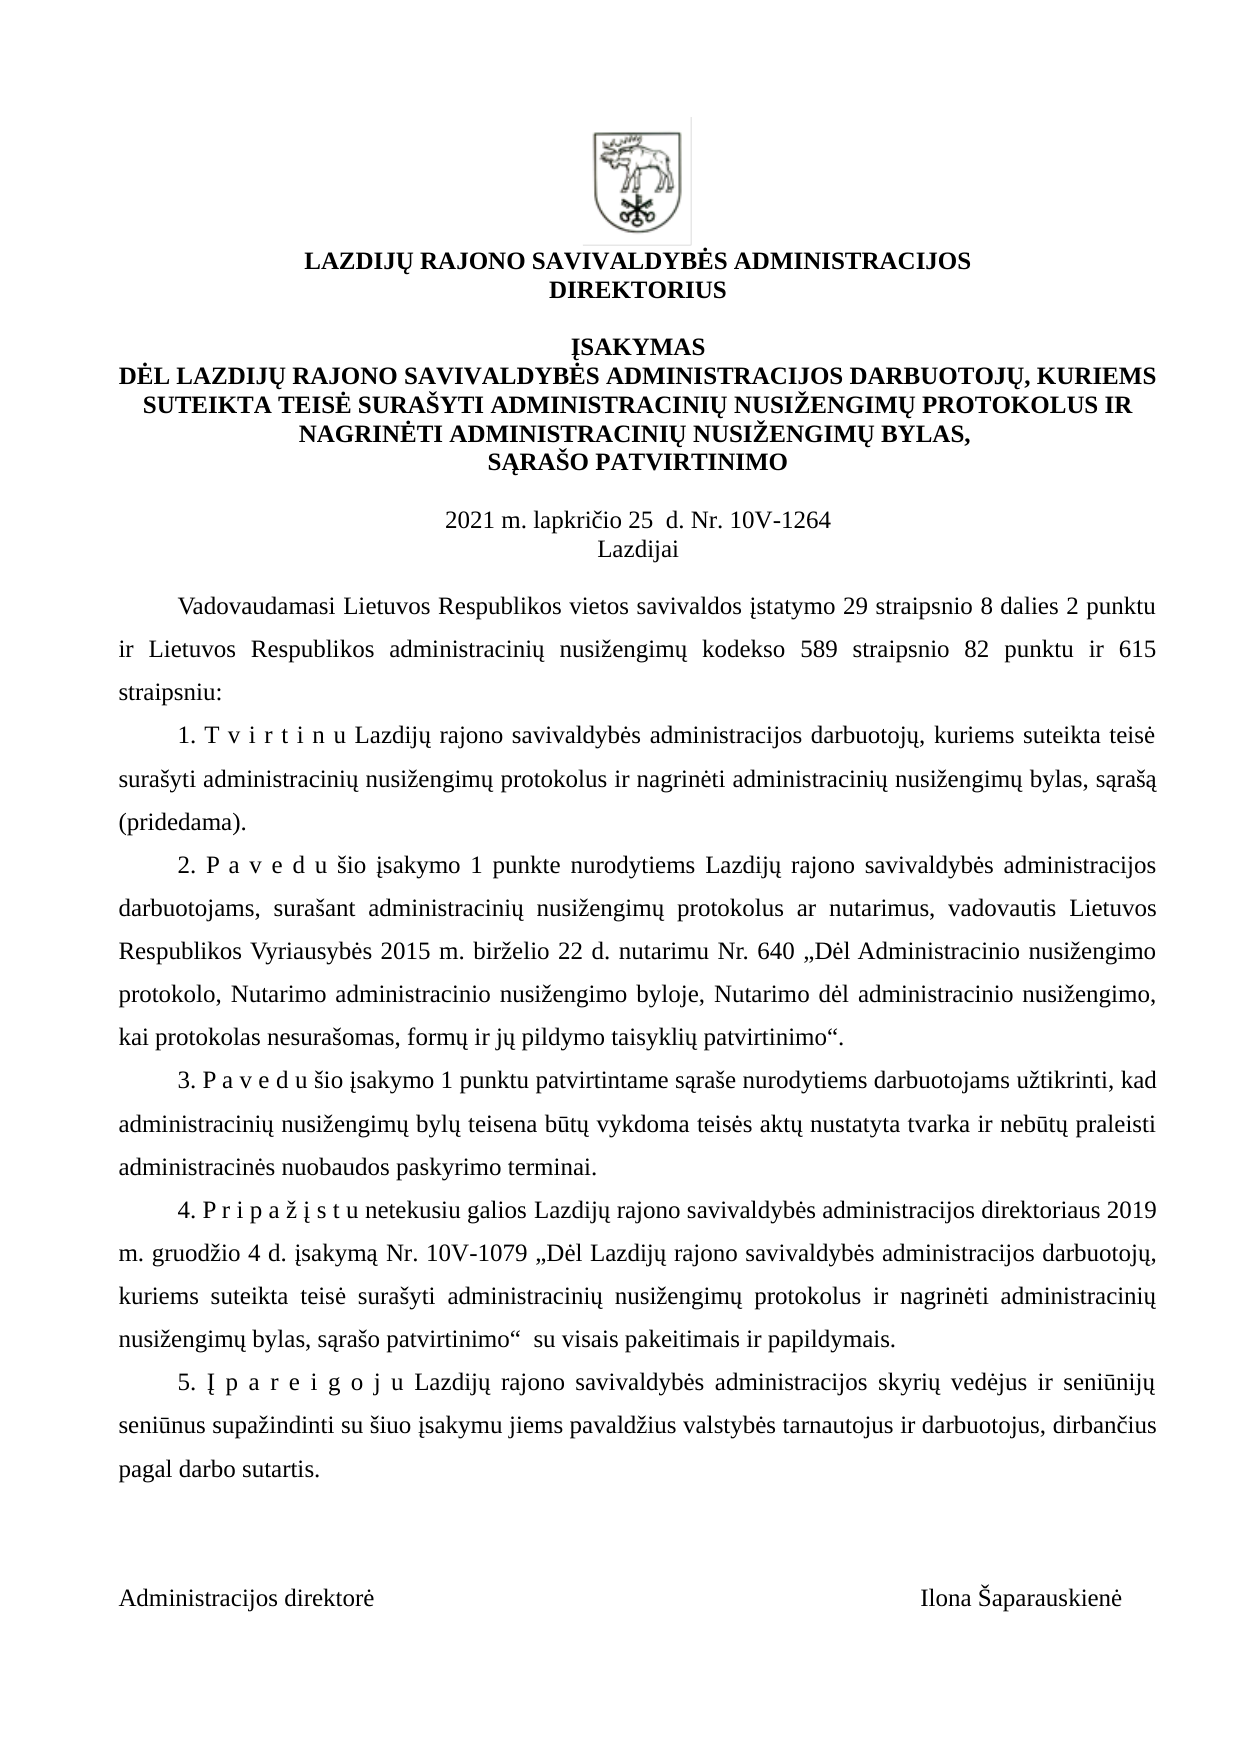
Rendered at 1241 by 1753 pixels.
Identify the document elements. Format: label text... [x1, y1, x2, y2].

text Lazdijai [118, 534, 1157, 562]
text 2. P a v e d u šio įsakymo 1 punkte nurodytiems Lazdijų rajono savivaldybės administracijos darbuotojams, surašant administracinių nusižengimų protokolus ar nutarimus, vadovautis Lietuvos Respublikos Vyriausybės 2015 m. birželio 22 d. nutarimu Nr. 640 „Dėl Administracinio nusižengimo protokolo, Nutarimo administracinio nusižengimo byloje, Nutarimo dėl administracinio nusižengimo, kai protokolas nesurašomas, formų ir jų pildymo taisyklių patvirtinimo“. [118, 850, 1157, 1051]
text LAZDIJŲ RAJONO SAVIVALDYBĖS ADMINISTRACIJOS [118, 246, 1157, 275]
text 2021 m. lapkričio 25 d. Nr. 10V-1264 [118, 505, 1157, 534]
text 1. T v i r t i n u Lazdijų rajono savivaldybės administracijos darbuotojų, kuriems suteikta teisė surašyti administracinių nusižengimų protokolus ir nagrinėti administracinių nusižengimų bylas, sąrašą (pridedama). [118, 721, 1157, 836]
text Vadovaudamasi Lietuvos Respublikos vietos savivaldos įstatymo 29 straipsnio 8 dalies 2 punktu ir Lietuvos Respublikos administracinių nusižengimų kodekso 589 straipsnio 82 punktu ir 615 straipsniu: [118, 591, 1157, 706]
text DĖL LAZDIJŲ RAJONO SAVIVALDYBĖS ADMINISTRACIJOS DARBUOTOJŲ, KURIEMS SUTEIKTA TEISĖ SURAŠYTI ADMINISTRACINIŲ NUSIŽENGIMŲ PROTOKOLUS IR NAGRINĖTI ADMINISTRACINIŲ NUSIŽENGIMŲ BYLAS, [118, 361, 1157, 447]
text DIREKTORIUS [118, 275, 1157, 304]
text SĄRAŠO PATVIRTINIMO [118, 447, 1157, 476]
text Administracijos direktorė Ilona Šaparauskienė [118, 1583, 1157, 1612]
text 5. Į p a r e i g o j u Lazdijų rajono savivaldybės administracijos skyrių vedėjus ir seniūnijų seniūnus supažindinti su šiuo įsakymu jiems pavaldžius valstybės tarnautojus ir darbuotojus, dirbančius pagal darbo sutartis. [118, 1367, 1157, 1482]
text ĮSAKYMAS [118, 332, 1157, 361]
text 4. P r i p a ž į s t u netekusiu galios Lazdijų rajono savivaldybės administracijos direktoriaus 2019 m. gruodžio 4 d. įsakymą Nr. 10V-1079 „Dėl Lazdijų rajono savivaldybės administracijos darbuotojų, kuriems suteikta teisė surašyti administracinių nusižengimų protokolus ir nagrinėti administracinių nusižengimų bylas, sąrašo patvirtinimo“ su visais pakeitimais ir papildymais. [118, 1195, 1157, 1353]
text 3. P a v e d u šio įsakymo 1 punktu patvirtintame sąraše nurodytiems darbuotojams užtikrinti, kad administracinių nusižengimų bylų teisena būtų vykdoma teisės aktų nustatyta tvarka ir nebūtų praleisti administracinės nuobaudos paskyrimo terminai. [118, 1066, 1157, 1181]
